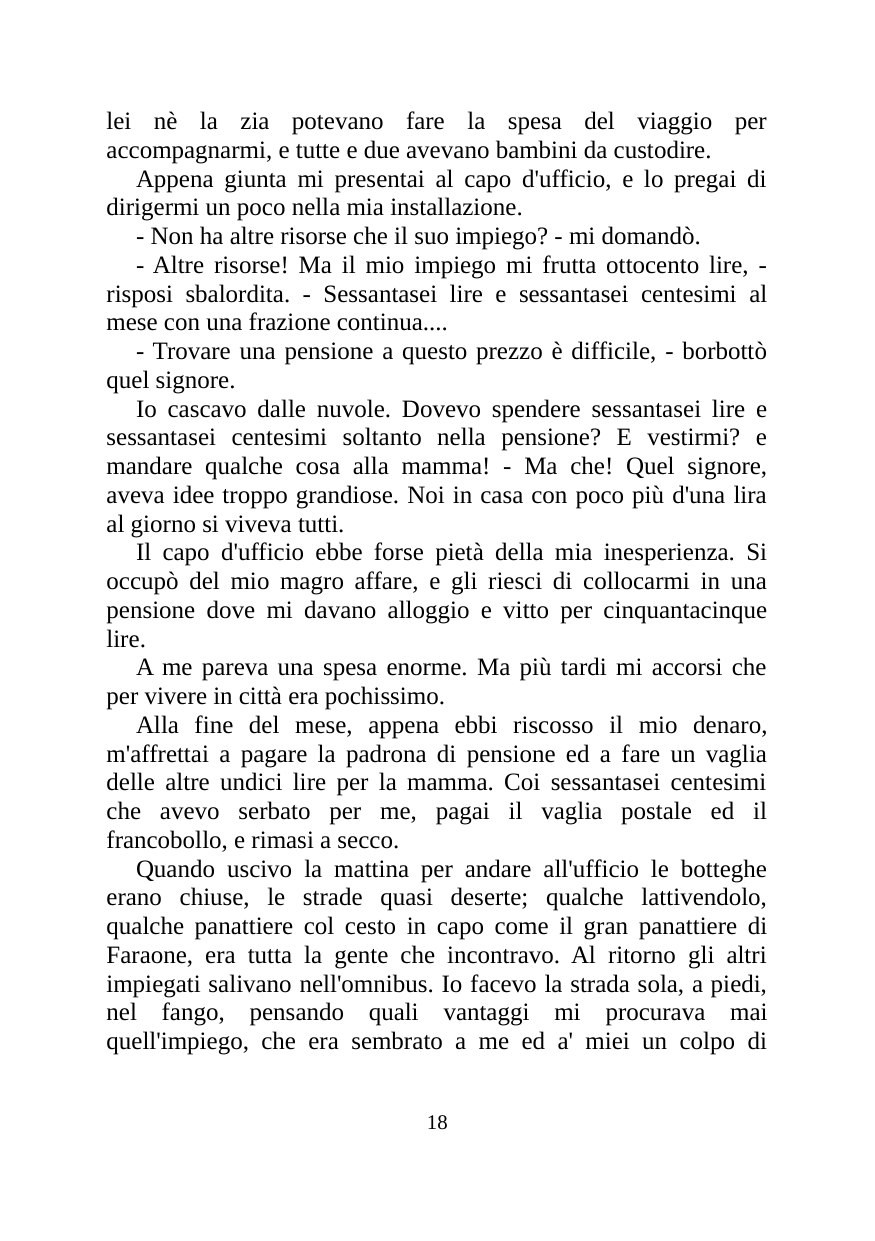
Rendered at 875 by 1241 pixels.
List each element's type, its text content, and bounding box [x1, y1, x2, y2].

text Il capo d'ufficio ebbe forse pietà della mia inesperienza. Si occupò del mio magro affare, e gli riesci di collocarmi in una pensione dove mi davano alloggio e vitto per cinquantacinque lire. [106, 537, 768, 652]
text - Altre risorse! Ma il mio impiego mi frutta ottocento lire, - risposi sbalordita. - Sessantasei lire e sessantasei centesimi al mese con una frazione continua.... [106, 250, 768, 336]
text Appena giunta mi presentai al capo d'ufficio, e lo pregai di dirigermi un poco nella mia installazione. [106, 164, 768, 221]
text Quando uscivo la mattina per andare all'ufficio le botteghe erano chiuse, le strade quasi deserte; qualche lattivendolo, qualche panattiere col cesto in capo come il gran panattiere di Faraone, era tutta la gente che incontravo. Al ritorno gli altri impiegati salivano nell'omnibus. Io facevo la strada sola, a piedi, nel fango, pensando quali vantaggi mi procurava mai quell'impiego, che era sembrato a me ed a' miei un colpo di [106, 854, 768, 1055]
text A me pareva una spesa enorme. Ma più tardi mi accorsi che per vivere in città era pochissimo. [106, 652, 768, 710]
text Alla fine del mese, appena ebbi riscosso il mio denaro, m'affrettai a pagare la padrona di pensione ed a fare un vaglia delle altre undici lire per la mamma. Coi sessantasei centesimi che avevo serbato per me, pagai il vaglia postale ed il francobollo, e rimasi a secco. [106, 710, 768, 854]
text Io cascavo dalle nuvole. Dovevo spendere sessantasei lire e sessantasei centesimi soltanto nella pensione? E vestirmi? e mandare qualche cosa alla mamma! - Ma che! Quel signore, aveva idee troppo grandiose. Noi in casa con poco più d'una lira al giorno si viveva tutti. [106, 394, 768, 537]
text - Non ha altre risorse che il suo impiego? - mi domandò. [106, 221, 768, 250]
text lei nè la zia potevano fare la spesa del viaggio per accompagnarmi, e tutte e due avevano bambini da custodire. [106, 106, 768, 164]
text - Trovare una pensione a questo prezzo è difficile, - borbottò quel signore. [106, 336, 768, 394]
